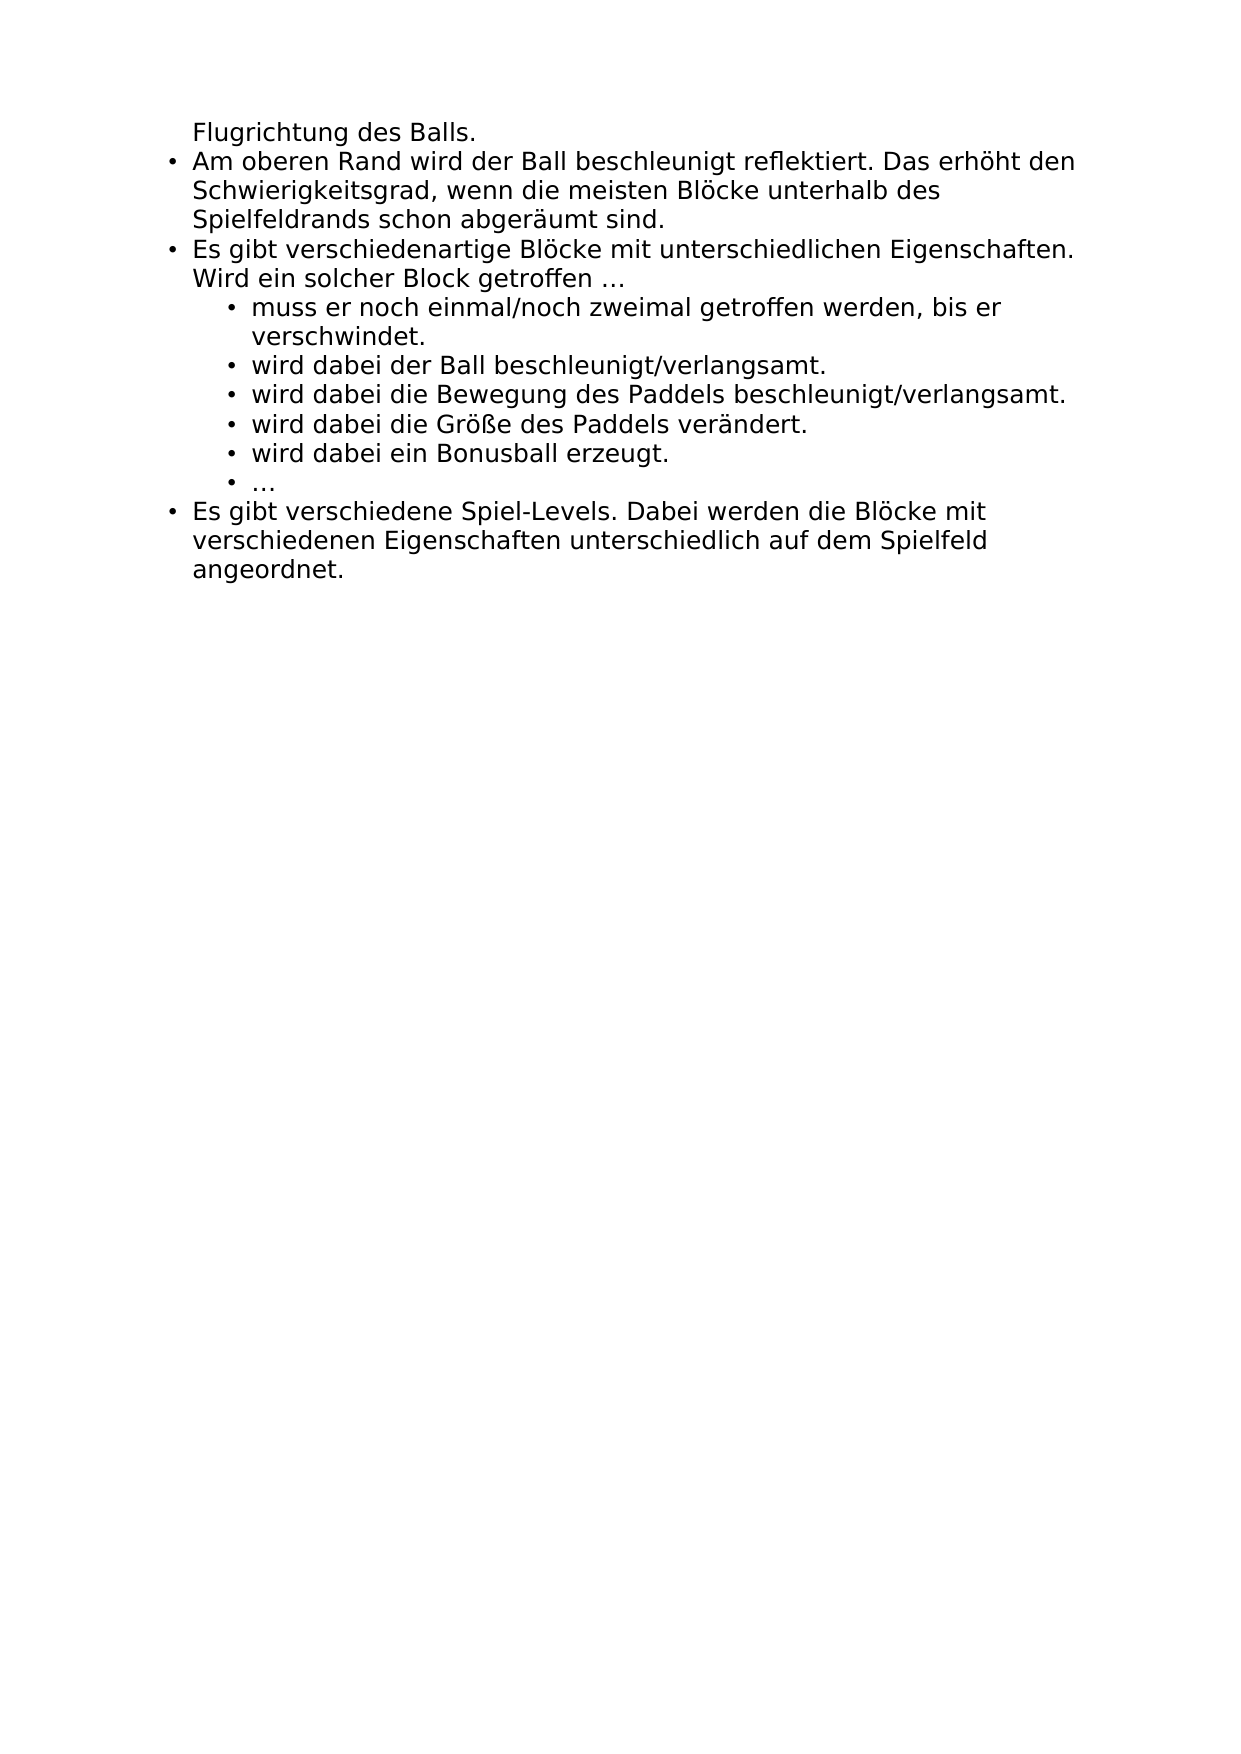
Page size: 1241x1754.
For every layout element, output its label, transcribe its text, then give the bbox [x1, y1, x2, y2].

list muss er noch einmal/noch zweimal getroffen werden, bis er verschwindet. [236, 293, 1122, 351]
list Am oberen Rand wird der Ball beschleunigt reflektiert. Das erhöht den Schwierigkeitsgrad, wenn die meisten Blöcke unterhalb des Spielfeldrands schon abgeräumt sind. [177, 147, 1122, 235]
list Flugrichtung des Balls. [177, 118, 1122, 147]
list Es gibt verschiedenartige Blöcke mit unterschiedlichen Eigenschaften. Wird ein solcher Block getroffen … [177, 235, 1122, 293]
list wird dabei der Ball beschleunigt/verlangsamt. [236, 351, 1122, 381]
list wird dabei die Bewegung des Paddels beschleunigt/verlangsamt. [236, 381, 1122, 410]
list wird dabei die Größe des Paddels verändert. [236, 410, 1122, 439]
list Es gibt verschiedene Spiel-Levels. Dabei werden die Blöcke mit verschiedenen Eigen­schaften unterschiedlich auf dem Spielfeld angeordnet. [177, 497, 1122, 585]
list wird dabei ein Bonusball erzeugt. [236, 439, 1122, 468]
list … [236, 468, 1122, 497]
